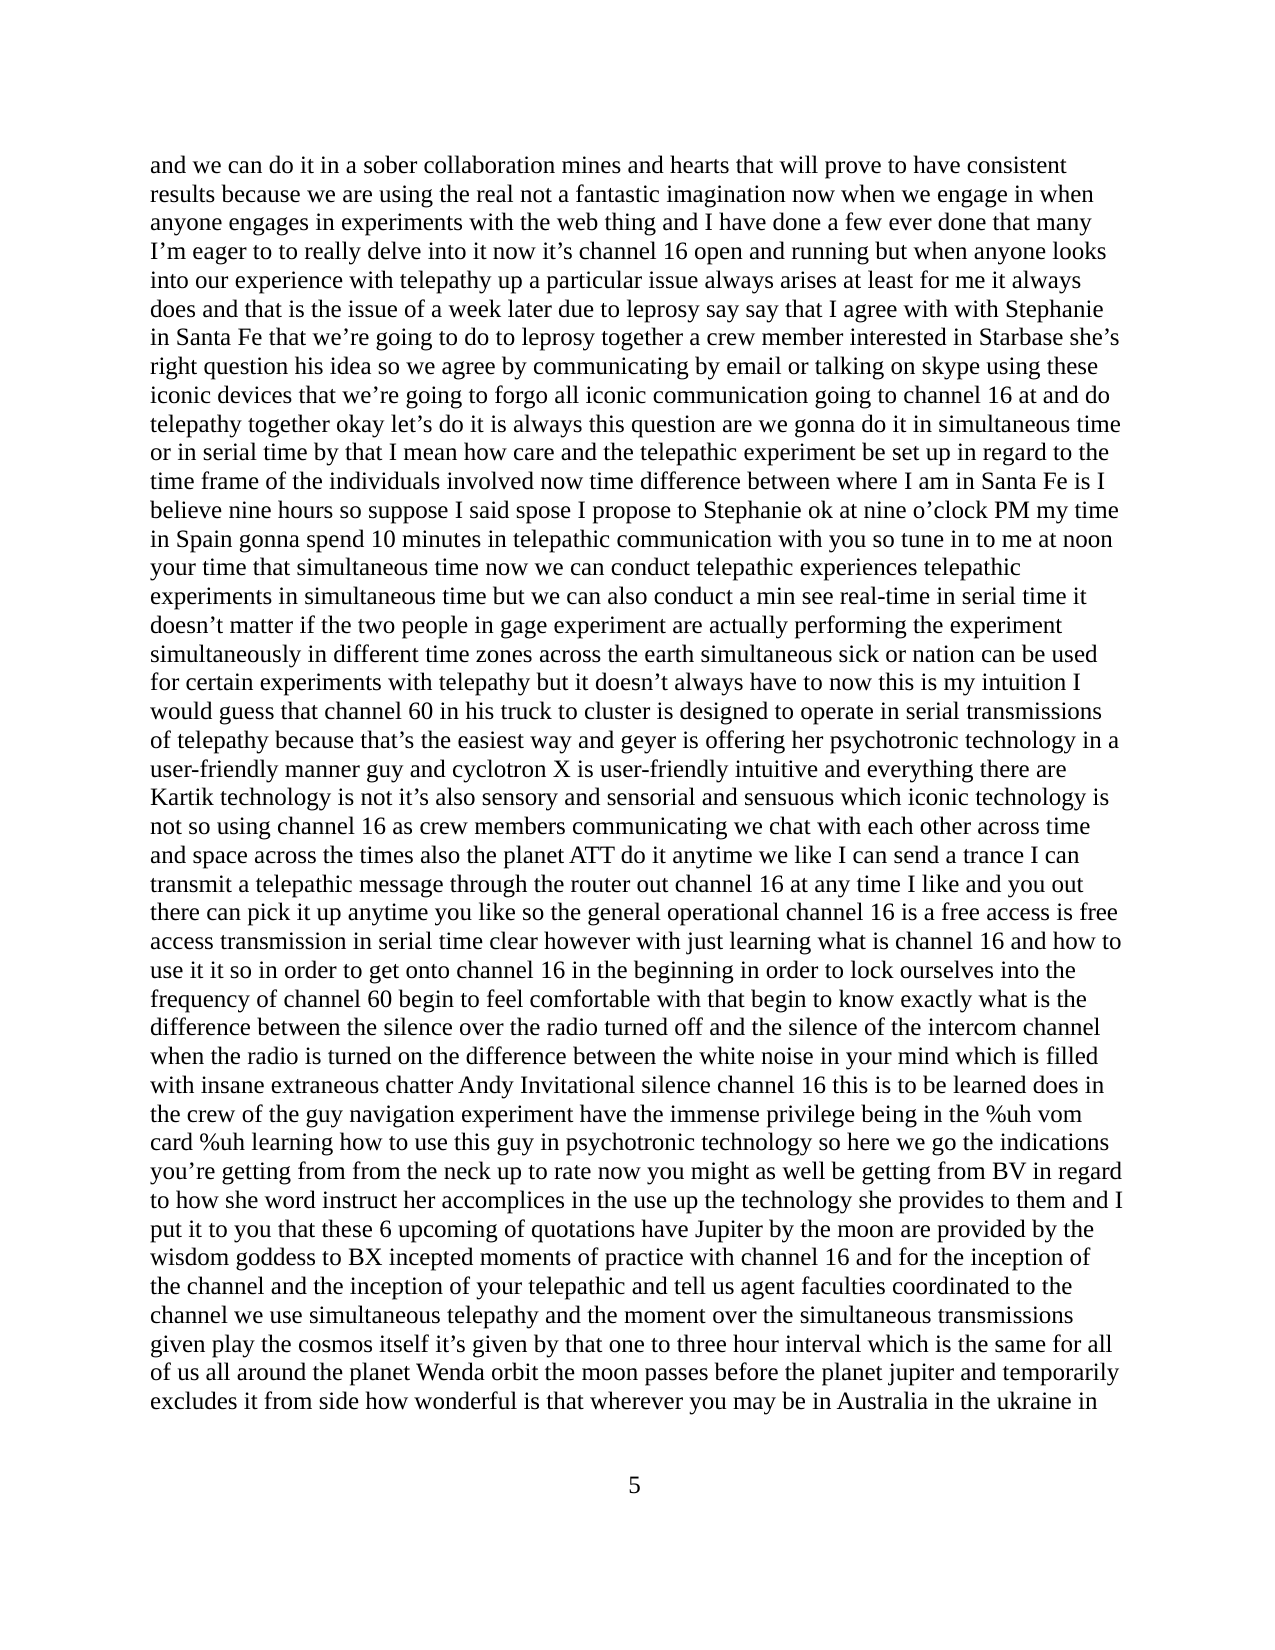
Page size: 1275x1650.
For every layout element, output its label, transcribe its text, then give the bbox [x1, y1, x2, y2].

text and we can do it in a sober collaboration mines and hearts that will prove to have consistent results because we are using the real not a fantastic imagination now when we engage in when anyone engages in experiments with the web thing and I have done a few ever done that many I’m eager to to really delve into it now it’s channel 16 open and running but when anyone looks into our experience with telepathy up a particular issue always arises at least for me it always does and that is the issue of a week later due to leprosy say say that I agree with with Stephanie in Santa Fe that we’re going to do to leprosy together a crew member interested in Starbase she’s right question his idea so we agree by communicating by email or talking on skype using these iconic devices that we’re going to forgo all iconic communication going to channel 16 at and do telepathy together okay let’s do it is always this question are we gonna do it in simultaneous time or in serial time by that I mean how care and the telepathic experiment be set up in regard to the time frame of the individuals involved now time difference between where I am in Santa Fe is I believe nine hours so suppose I said spose I propose to Stephanie ok at nine o’clock PM my time in Spain gonna spend 10 minutes in telepathic communication with you so tune in to me at noon your time that simultaneous time now we can conduct telepathic experiences telepathic experiments in simultaneous time but we can also conduct a min see real-time in serial time it doesn’t matter if the two people in gage experiment are actually performing the experiment simultaneously in different time zones across the earth simultaneous sick or nation can be used for certain experiments with telepathy but it doesn’t always have to now this is my intuition I would guess that channel 60 in his truck to cluster is designed to operate in serial transmissions of telepathy because that’s the easiest way and geyer is offering her psychotronic technology in a user-friendly manner guy and cyclotron X is user-friendly intuitive and everything there are Kartik technology is not it’s also sensory and sensorial and sensuous which iconic technology is not so using channel 16 as crew members communicating we chat with each other across time and space across the times also the planet ATT do it anytime we like I can send a trance I can transmit a telepathic message through the router out channel 16 at any time I like and you out there can pick it up anytime you like so the general operational channel 16 is a free access is free access transmission in serial time clear however with just learning what is channel 16 and how to use it it so in order to get onto channel 16 in the beginning in order to lock ourselves into the frequency of channel 60 begin to feel comfortable with that begin to know exactly what is the difference between the silence over the radio turned off and the silence of the intercom channel when the radio is turned on the difference between the white noise in your mind which is filled with insane extraneous chatter Andy Invitational silence channel 16 this is to be learned does in the crew of the guy navigation experiment have the immense privilege being in the %uh vom card %uh learning how to use this guy in psychotronic technology so here we go the indications you’re getting from from the neck up to rate now you might as well be getting from BV in regard to how she word instruct her accomplices in the use up the technology she provides to them and I put it to you that these 6 upcoming of quotations have Jupiter by the moon are provided by the wisdom goddess to BX incepted moments of practice with channel 16 and for the inception of the channel and the inception of your telepathic and tell us agent faculties coordinated to the channel we use simultaneous telepathy and the moment over the simultaneous transmissions given play the cosmos itself it’s given by that one to three hour interval which is the same for all of us all around the planet Wenda orbit the moon passes before the planet jupiter and temporarily excludes it from side how wonderful is that wherever you may be in Australia in the ukraine in [150, 150, 1125, 1415]
